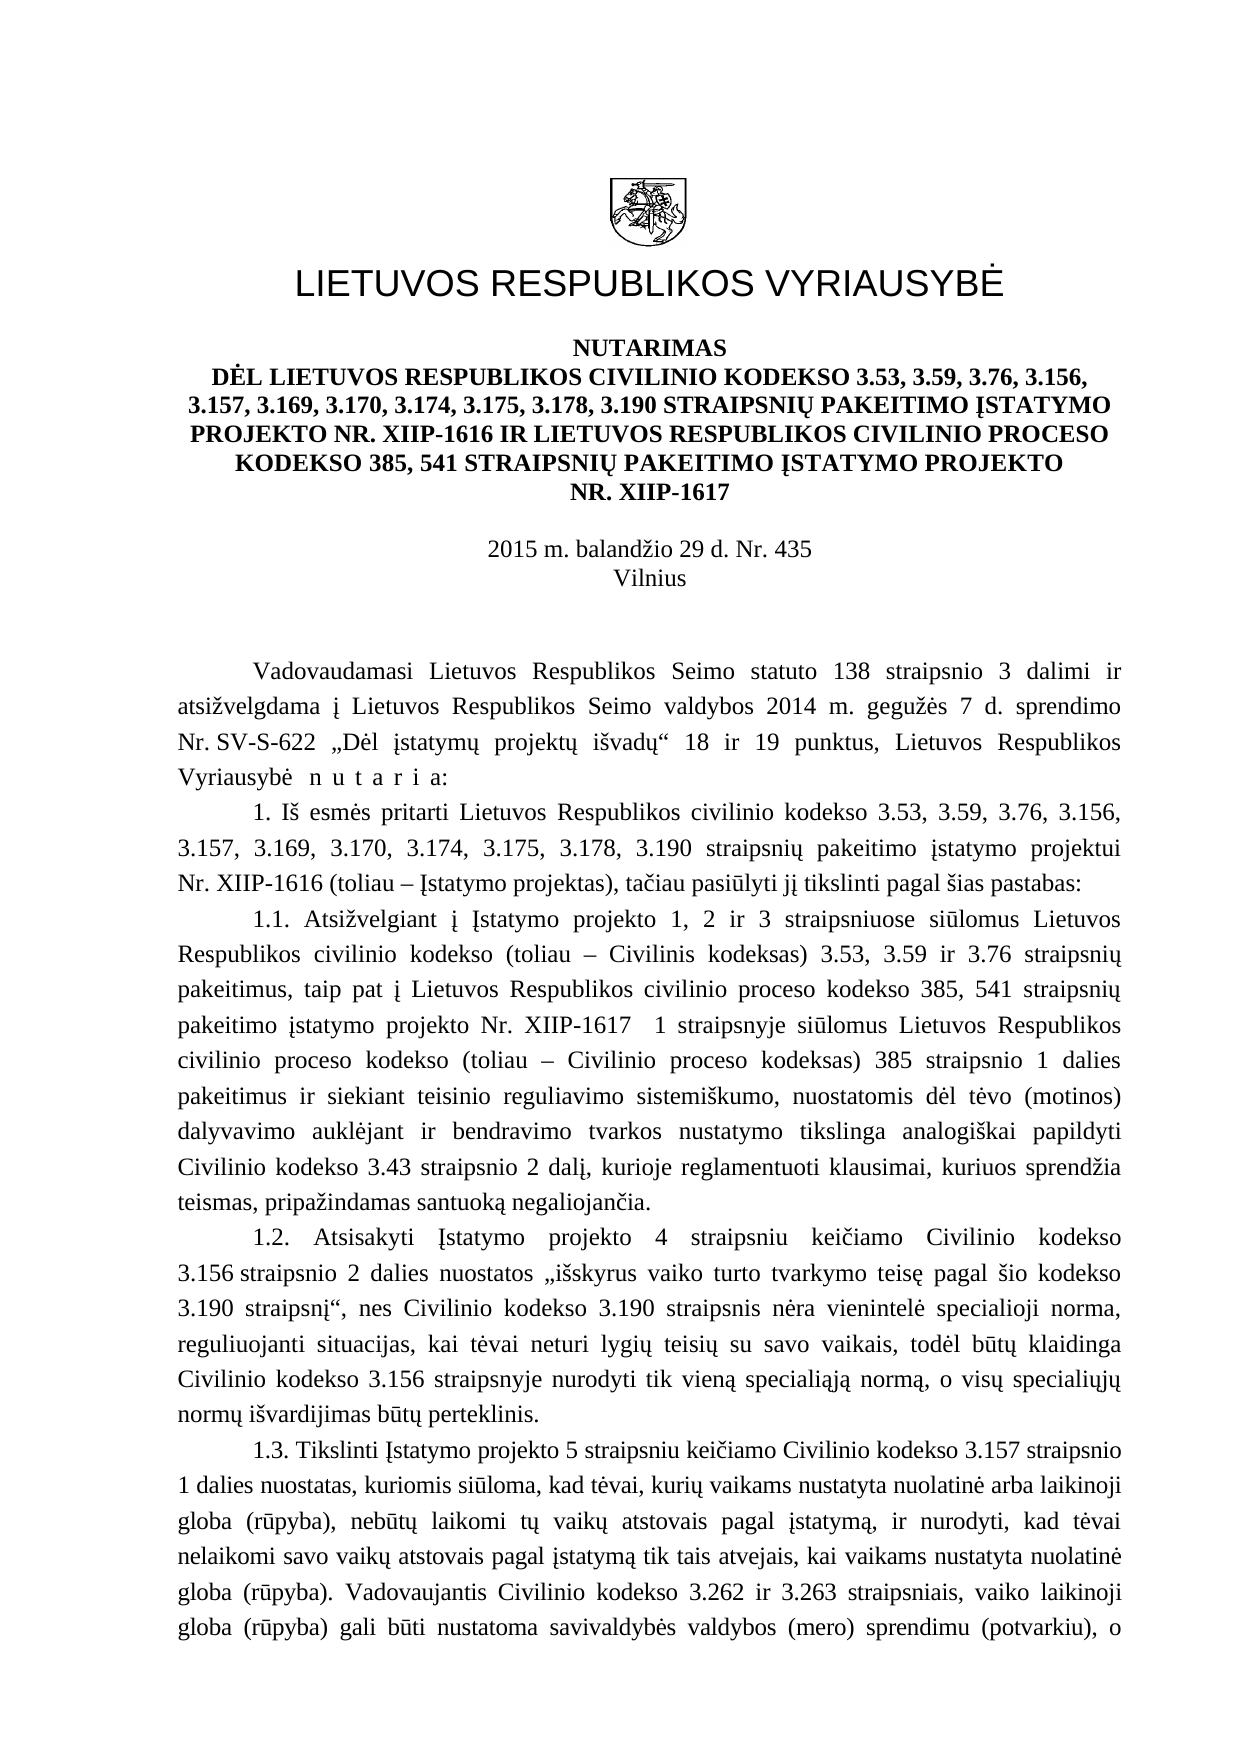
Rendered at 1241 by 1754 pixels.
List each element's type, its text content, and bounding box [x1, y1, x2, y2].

text Dėl LIETUVOS RESPUBLIKOS CIVILINIO KODEKSO 3.53, 3.59, 3.76, 3.156, 3.157, 3.169, 3.170, 3.174, 3.175, 3.178, 3.190 STRAIPSNIŲ PAKEITIMO ĮSTATYMO PROJEKTO NR. XIIP-1616 IR LIETUVOS RESPUBLIKOS CIVILINIO PROCESO KODEKSO 385, 541 STRAIPSNIŲ PAKEITIMO ĮSTATYMO PROJEKTO NR. XIIP-1617 [177, 362, 1122, 505]
text Lietuvos Respublikos Vyriausybė [177, 261, 1122, 304]
text Vadovaudamasi Lietuvos Respublikos Seimo statuto 138 straipsnio 3 dalimi ir atsižvelgdama į Lietuvos Respublikos Seimo valdybos 2014 m. gegužės 7 d. sprendimo Nr. SV-S-622 „Dėl įstatymų projektų išvadų“ 18 ir 19 punktus, Lietuvos Respublikos Vyriausybė nutaria: [177, 649, 1122, 791]
text 1.1. Atsižvelgiant į Įstatymo projekto 1, 2 ir 3 straipsniuose siūlomus Lietuvos Respublikos civilinio kodekso (toliau – Civilinis kodeksas) 3.53, 3.59 ir 3.76 straipsnių pakeitimus, taip pat į Lietuvos Respublikos civilinio proceso kodekso 385, 541 straipsnių pakeitimo įstatymo projekto Nr. XIIP-1617 1 straipsnyje siūlomus Lietuvos Respublikos civilinio proceso kodekso (toliau – Civilinio proceso kodeksas) 385 straipsnio 1 dalies pakeitimus ir siekiant teisinio reguliavimo sistemiškumo, nuostatomis dėl tėvo (motinos) dalyvavimo auklėjant ir bendravimo tvarkos nustatymo tikslinga analogiškai papildyti Civilinio kodekso 3.43 straipsnio 2 dalį, kurioje reglamentuoti klausimai, kuriuos sprendžia teismas, pripažindamas santuoką negaliojančia. [177, 897, 1122, 1216]
text 1.2. Atsisakyti Įstatymo projekto 4 straipsniu keičiamo Civilinio kodekso 3.156 straipsnio 2 dalies nuostatos „išskyrus vaiko turto tvarkymo teisę pagal šio kodekso 3.190 straipsnį“, nes Civilinio kodekso 3.190 straipsnis nėra vienintelė specialioji norma, reguliuojanti situacijas, kai tėvai neturi lygių teisių su savo vaikais, todėl būtų klaidinga Civilinio kodekso 3.156 straipsnyje nurodyti tik vieną specialiąją normą, o visų specialiųjų normų išvardijimas būtų perteklinis. [177, 1216, 1122, 1428]
text 1. Iš esmės pritarti Lietuvos Respublikos civilinio kodekso 3.53, 3.59, 3.76, 3.156, 3.157, 3.169, 3.170, 3.174, 3.175, 3.178, 3.190 straipsnių pakeitimo įstatymo projektui Nr. XIIP-1616 (toliau – Įstatymo projektas), tačiau pasiūlyti jį tikslinti pagal šias pastabas: [177, 791, 1122, 897]
text 2015 m. balandžio 29 d. Nr. 435 Vilnius [177, 534, 1122, 592]
text 1.3. Tikslinti Įstatymo projekto 5 straipsniu keičiamo Civilinio kodekso 3.157 straipsnio 1 dalies nuostatas, kuriomis siūloma, kad tėvai, kurių vaikams nustatyta nuolatinė arba laikinoji globa (rūpyba), nebūtų laikomi tų vaikų atstovais pagal įstatymą, ir nurodyti, kad tėvai nelaikomi savo vaikų atstovais pagal įstatymą tik tais atvejais, kai vaikams nustatyta nuolatinė globa (rūpyba). Vadovaujantis Civilinio kodekso 3.262 ir 3.263 straipsniais, vaiko laikinoji globa (rūpyba) gali būti nustatoma savivaldybės valdybos (mero) sprendimu (potvarkiu), o [177, 1428, 1122, 1641]
text nutarimas [177, 333, 1122, 362]
